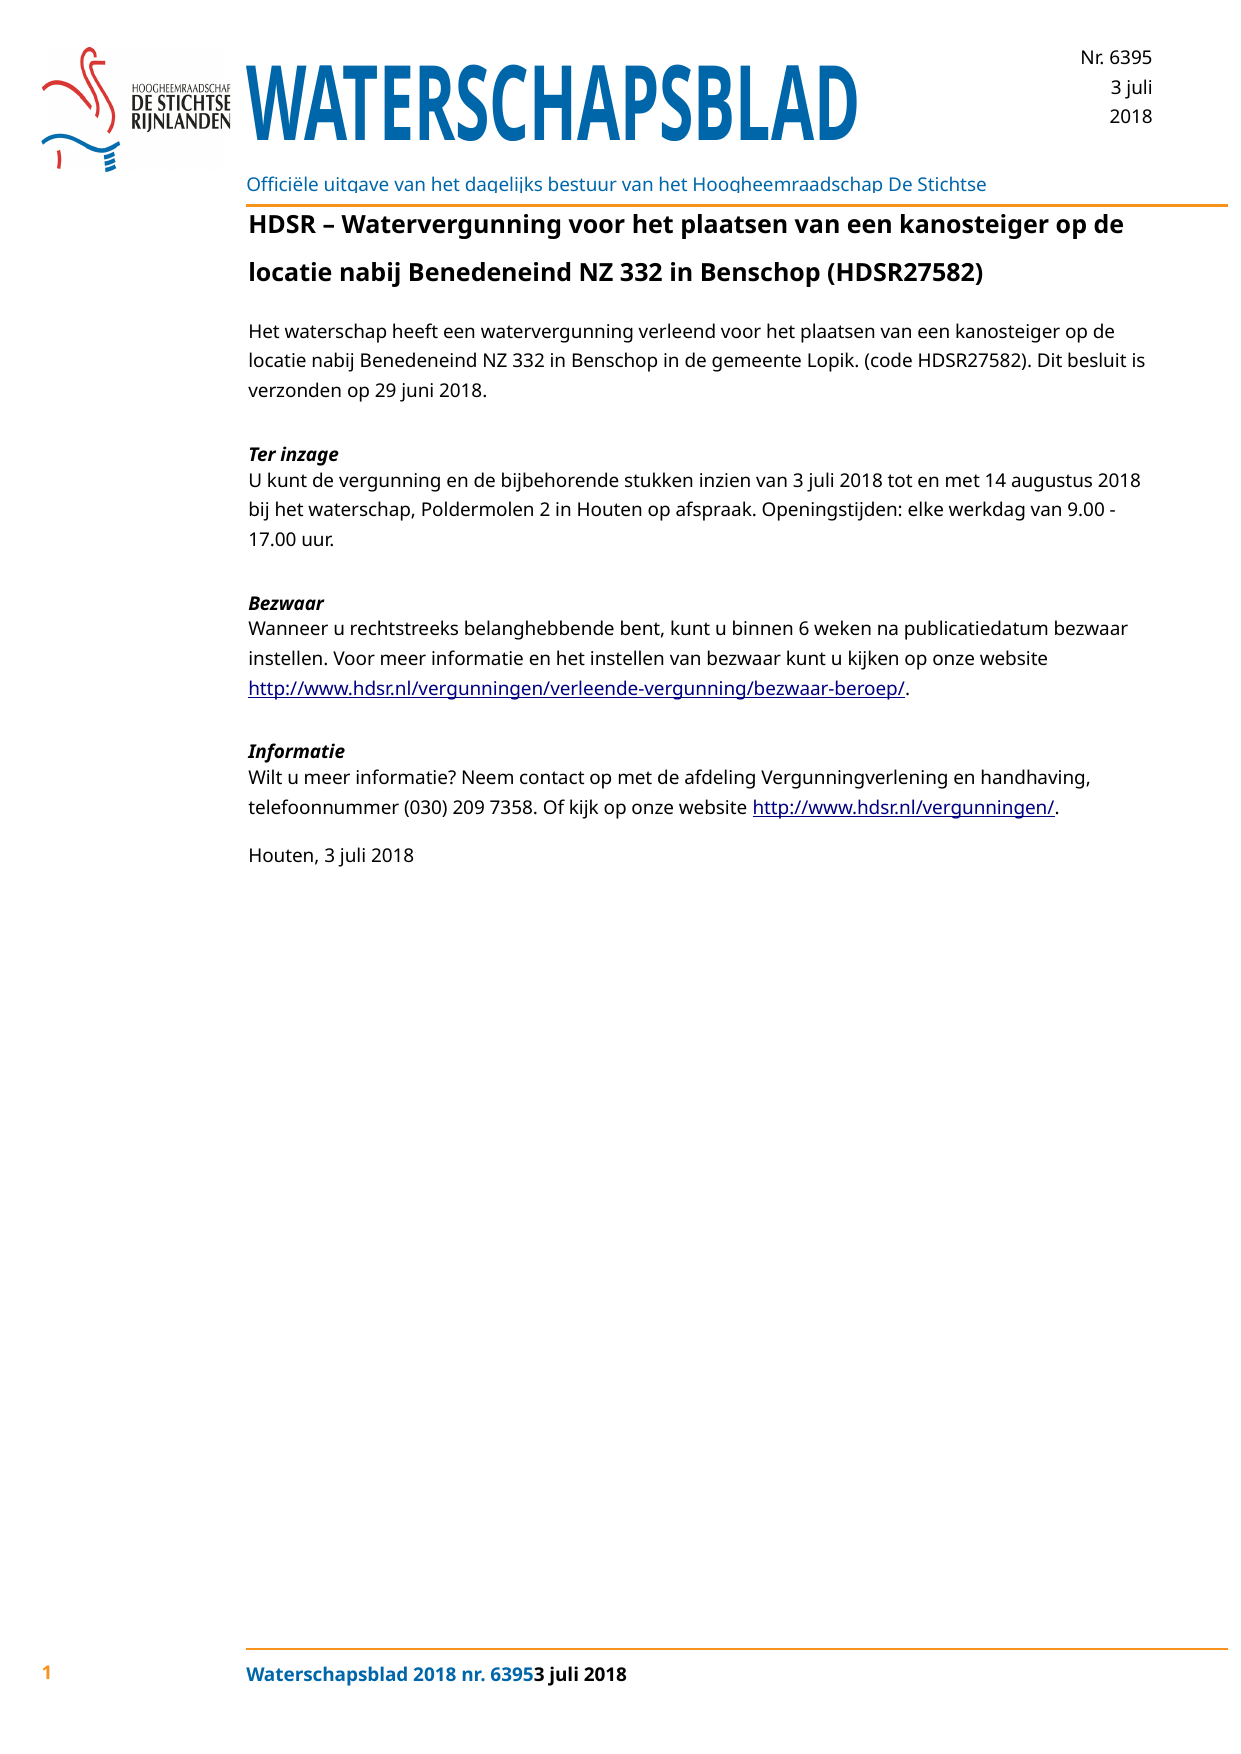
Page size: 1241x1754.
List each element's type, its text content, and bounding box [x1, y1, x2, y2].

text HDSR – Watervergunning voor het plaatsen van een kanosteiger op de locatie nabij Benedeneind NZ 332 in Benschop (HDSR27582) [248, 207, 1152, 288]
text Wilt u meer informatie? Neem contact op met de afdeling Vergunningverlening en handhaving, telefoonnummer (030) 209 7358. Of kijk op onze website http://www.hdsr.nl/vergunningen/. [248, 764, 1152, 820]
text Informatie [248, 739, 1152, 764]
text Houten, 3 juli 2018 [248, 842, 1152, 868]
text Ter inzage [248, 441, 1152, 467]
text Bezwaar [248, 590, 1152, 616]
text U kunt de vergunning en de bijbehorende stukken inzien van 3 juli 2018 tot en met 14 augustus 2018 bij het waterschap, Poldermolen 2 in Houten op afspraak. Openingstijden: elke werkdag van 9.00 - 17.00 uur. [248, 467, 1152, 552]
picture [41, 47, 231, 172]
text Wanneer u rechtstreeks belanghebbende bent, kunt u binnen 6 weken na publicatiedatum bezwaar instellen. Voor meer informatie en het instellen van bezwaar kunt u kijken op onze website http://www.hdsr.nl/vergunningen/verleende-vergunning/bezwaar-beroep/. [248, 616, 1152, 701]
text Het waterschap heeft een watervergunning verleend voor het plaatsen van een kanosteiger op de locatie nabij Benedeneind NZ 332 in Benschop in de gemeente Lopik. (code HDSR27582). Dit besluit is verzonden op 29 juni 2018. [248, 318, 1152, 403]
